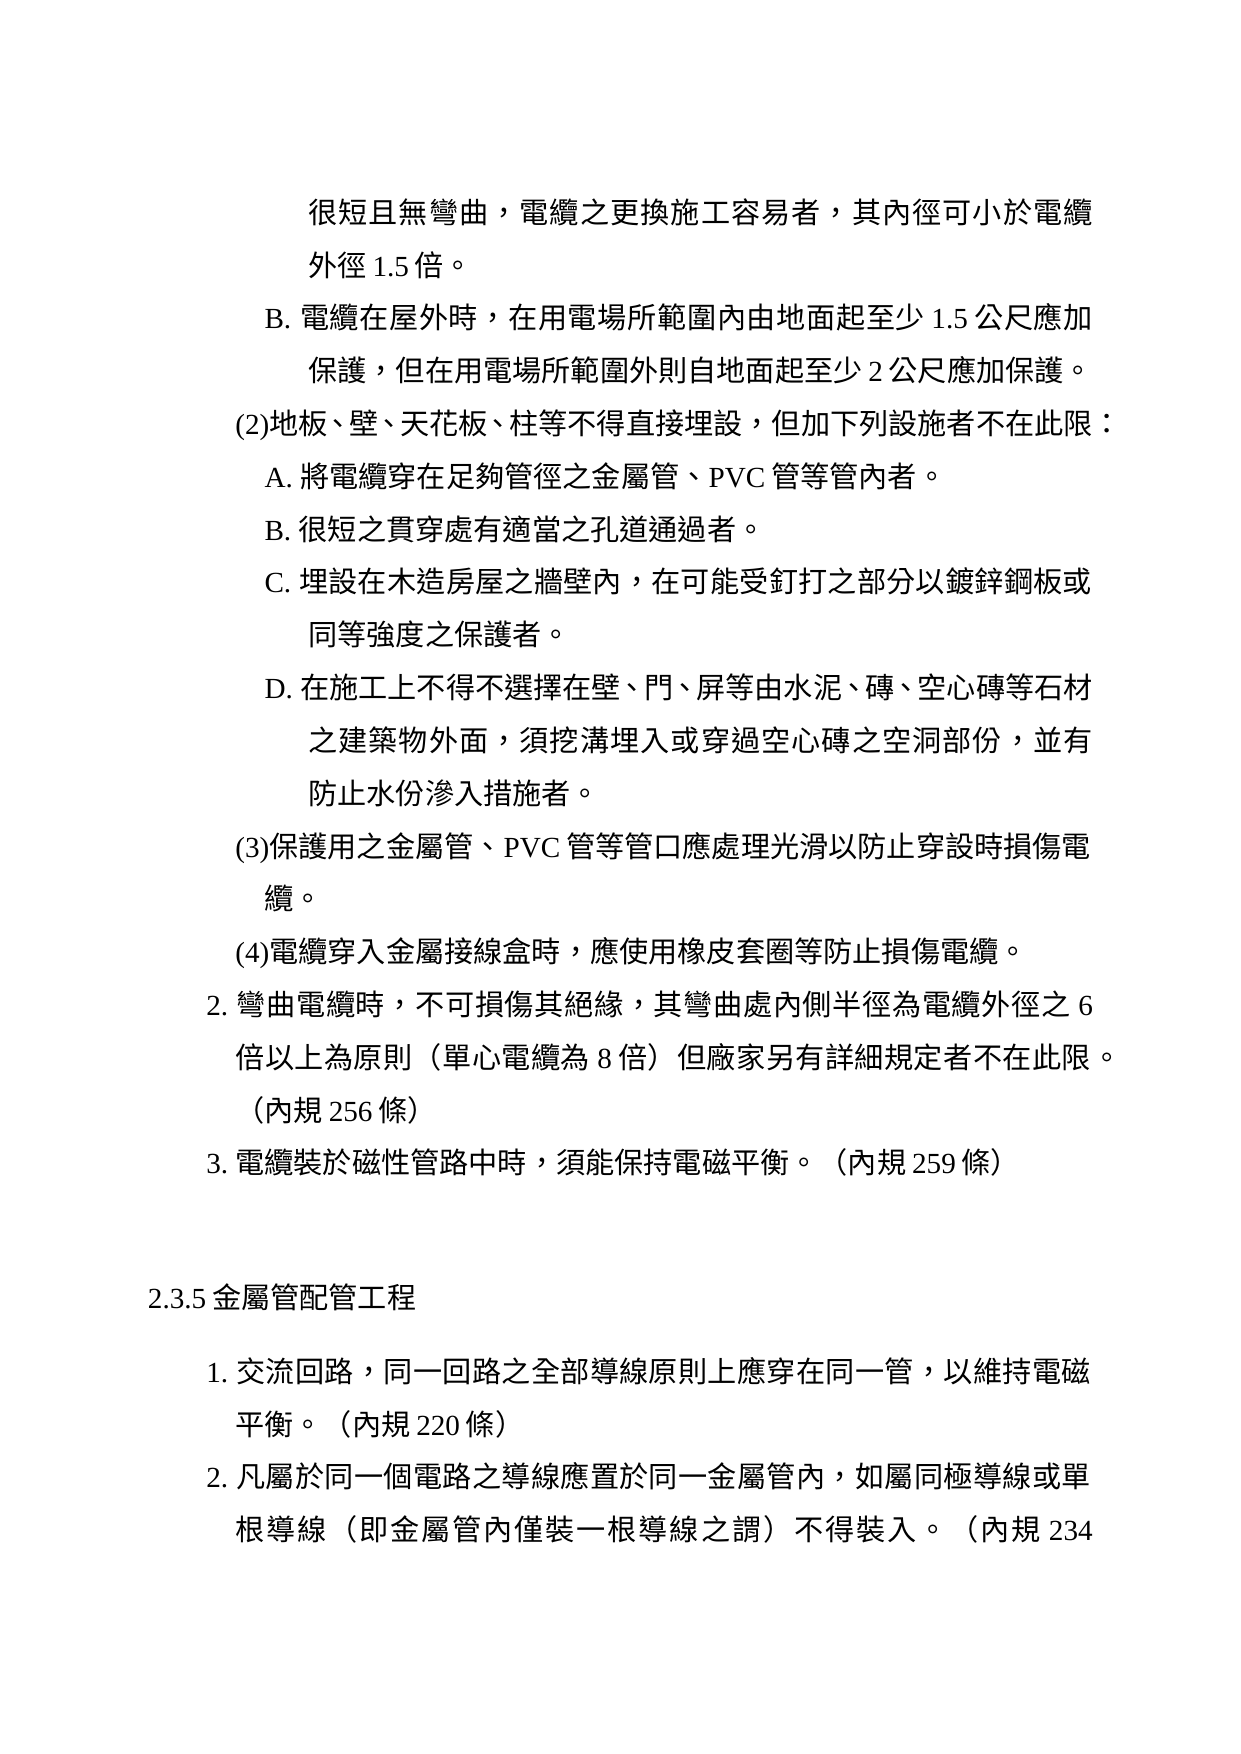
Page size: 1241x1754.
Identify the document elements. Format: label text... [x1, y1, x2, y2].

text D. 在施工上不得不選擇在壁、門、屏等由水泥、磚、空心磚等石材之建築物外面，須挖溝埋入或穿過空心磚之空洞部份，並有防止水份滲入措施者。 [264, 665, 1092, 813]
text (4)電纜穿入金屬接線盒時，應使用橡皮套圈等防止損傷電纜。 [235, 929, 1092, 971]
text (2)地板、壁、天花板、柱等不得直接埋設，但加下列設施者不在此限： [235, 401, 1092, 443]
text 2. 彎曲電纜時，不可損傷其絕緣，其彎曲處內側半徑為電纜外徑之6倍以上為原則（單心電纜為8倍）但廠家另有詳細規定者不在此限。（內規256條） [206, 982, 1092, 1129]
text 3. 電纜裝於磁性管路中時，須能保持電磁平衡。（內規259條） [206, 1140, 1092, 1182]
text A. 將電纜穿在足夠管徑之金屬管、PVC管等管內者。 [264, 453, 1092, 496]
text (3)保護用之金屬管、PVC管等管口應處理光滑以防止穿設時損傷電纜。 [235, 823, 1092, 918]
text B. 電纜在屋外時，在用電場所範圍內由地面起至少1.5公尺應加保護，但在用電場所範圍外則自地面起至少2公尺應加保護。 [264, 295, 1092, 390]
text C. 埋設在木造房屋之牆壁內，在可能受釘打之部分以鍍鋅鋼板或同等強度之保護者。 [264, 559, 1092, 654]
subtitle 2.3.5金屬管配管工程 [148, 1274, 1092, 1317]
text 2. 凡屬於同一個電路之導線應置於同一金屬管內，如屬同極導線或單根導線（即金屬管內僅裝一根導線之謂）不得裝入。（內規234 [206, 1454, 1092, 1549]
text 很短且無彎曲，電纜之更換施工容易者，其內徑可小於電纜外徑1.5倍。 [264, 189, 1092, 284]
text 1. 交流回路，同一回路之全部導線原則上應穿在同一管，以維持電磁平衡。（內規220條） [206, 1348, 1092, 1443]
text B. 很短之貫穿處有適當之孔道通過者。 [264, 506, 1092, 548]
